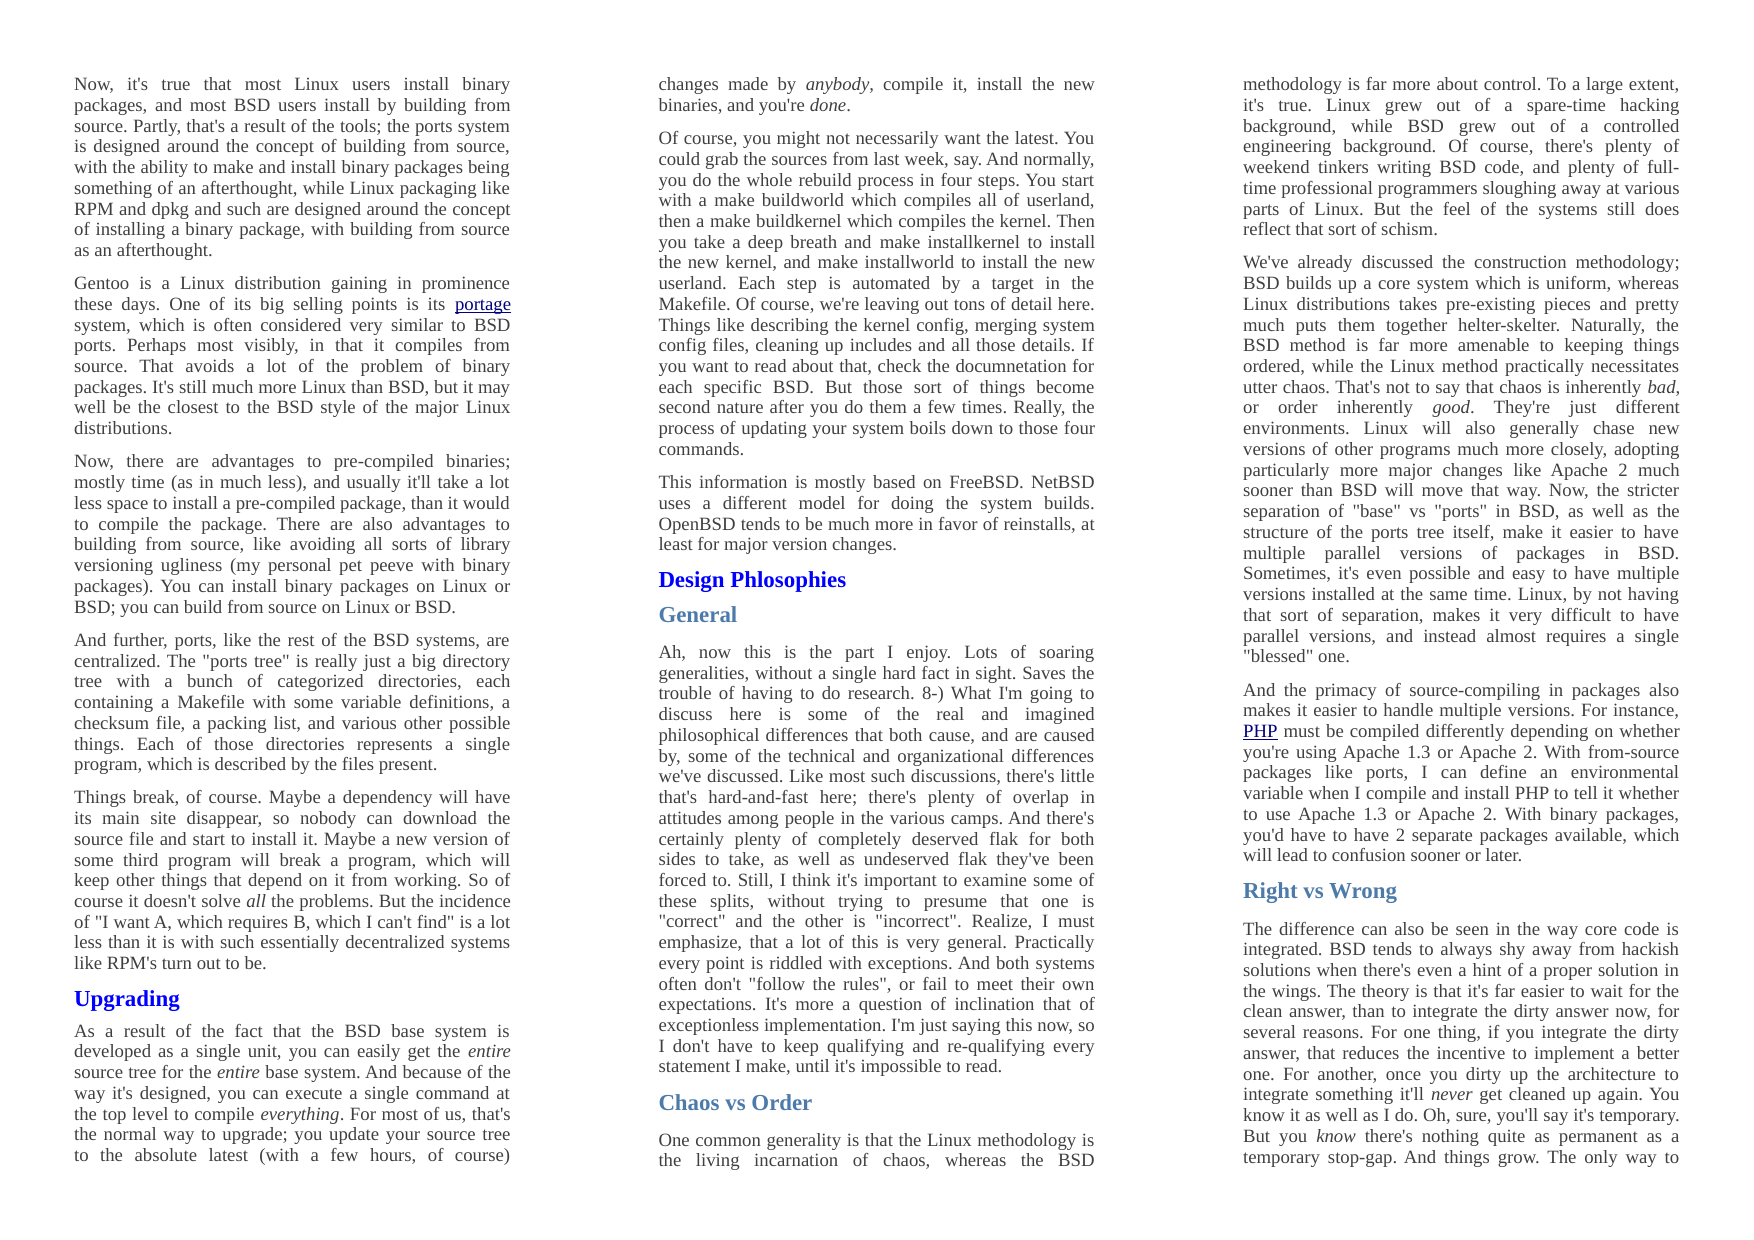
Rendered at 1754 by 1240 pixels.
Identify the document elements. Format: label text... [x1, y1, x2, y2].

subtitle Design Phlosophies [658, 567, 1095, 593]
text methodology is far more about control. To a large extent, it's true. Linux grew out of a spare-time hacking background, while BSD grew out of a controlled engineering background. Of course, there's plenty of weekend tinkers writing BSD code, and plenty of full-time professional programmers sloughing away at various parts of Linux. But the feel of the systems still does reflect that sort of schism. [1243, 74, 1680, 240]
subtitle General [658, 602, 1095, 627]
text Gentoo is a Linux distribution gaining in prominence these days. One of its big selling points is its portage system, which is often considered very similar to BSD ports. Perhaps most visibly, in that it compiles from source. That avoids a lot of the problem of binary packages. It's still much more Linux than BSD, but it may well be the closest to the BSD style of the major Linux distributions. [74, 273, 511, 439]
text The difference can also be seen in the way core code is integrated. BSD tends to always shy away from hackish solutions when there's even a hint of a proper solution in the wings. The theory is that it's far easier to wait for the clean answer, than to integrate the dirty answer now, for several reasons. For one thing, if you integrate the dirty answer, that reduces the incentive to implement a better one. For another, once you dirty up the architecture to integrate something it'll never get cleaned up again. You know it as well as I do. Oh, sure, you'll say it's temporary. But you know there's nothing quite as permanent as a temporary stop-gap. And things grow. The only way to [1243, 918, 1680, 1167]
text This information is mostly based on FreeBSD. NetBSD uses a different model for doing the system builds. OpenBSD tends to be much more in favor of reinstalls, at least for major version changes. [658, 472, 1095, 555]
text Things break, of course. Maybe a dependency will have its main site disappear, so nobody can download the source file and start to install it. Maybe a new version of some third program will break a program, which will keep other things that depend on it from working. So of course it doesn't solve all the problems. But the incidence of "I want A, which requires B, which I can't find" is a lot less than it is with such essentially decentralized systems like RPM's turn out to be. [74, 787, 511, 974]
text And the primacy of source-compiling in packages also makes it easier to handle multiple versions. For instance, PHP must be compiled differently depending on whether you're using Apache 1.3 or Apache 2. With from-source packages like ports, I can define an environmental variable when I compile and install PHP to tell it whether to use Apache 1.3 or Apache 2. With binary packages, you'd have to have 2 separate packages available, which will lead to confusion sooner or later. [1243, 679, 1680, 866]
text Ah, now this is the part I enjoy. Lots of soaring generalities, without a single hard fact in sight. Saves the trouble of having to do research. 8-) What I'm going to discuss here is some of the real and imagined philosophical differences that both cause, and are caused by, some of the technical and organizational differences we've discussed. Like most such discussions, there's little that's hard-and-fast here; there's plenty of overlap in attitudes among people in the various camps. And there's certainly plenty of completely deserved flak for both sides to take, as well as undeserved flak they've been forced to. Still, I think it's important to examine some of these splits, without trying to presume that one is "correct" and the other is "incorrect". Realize, I must emphasize, that a lot of this is very general. Practically every point is riddled with exceptions. And both systems often don't "follow the rules", or fail to meet their own expectations. It's more a question of inclination that of exceptionless implementation. I'm just saying this now, so I don't have to keep qualifying and re-qualifying every statement I make, until it's impossible to read. [658, 642, 1095, 1077]
text We've already discussed the construction methodology; BSD builds up a core system which is uniform, whereas Linux distributions takes pre-existing pieces and pretty much puts them together helter-skelter. Naturally, the BSD method is far more amenable to keeping things ordered, while the Linux method practically necessitates utter chaos. That's not to say that chaos is inherently bad, or order inherently good. They're just different environments. Linux will also generally chase new versions of other programs much more closely, adopting particularly more major changes like Apache 2 much sooner than BSD will move that way. Now, the stricter separation of "base" vs "ports" in BSD, as well as the structure of the ports tree itself, make it easier to have multiple parallel versions of packages in BSD. Sometimes, it's even possible and easy to have multiple versions installed at the same time. Linux, by not having that sort of separation, makes it very difficult to have parallel versions, and instead almost requires a single "blessed" one. [1243, 252, 1680, 667]
text As a result of the fact that the BSD base system is developed as a single unit, you can easily get the entire source tree for the entire base system. And because of the way it's designed, you can execute a single command at the top level to compile everything. For most of us, that's the normal way to upgrade; you update your source tree to the absolute latest (with a few hours, of course) [74, 1021, 511, 1166]
subtitle Upgrading [74, 986, 511, 1012]
subtitle Chaos vs Order [658, 1089, 1095, 1115]
text changes made by anybody, compile it, install the new binaries, and you're done. [658, 74, 1095, 115]
text Now, there are advantages to pre-compiled binaries; mostly time (as in much less), and usually it'll take a lot less space to install a pre-compiled package, than it would to compile the package. There are also advantages to building from source, like avoiding all sorts of library versioning ugliness (my personal pet peeve with binary packages). You can install binary packages on Linux or BSD; you can build from source on Linux or BSD. [74, 451, 511, 617]
text Now, it's true that most Linux users install binary packages, and most BSD users install by building from source. Partly, that's a result of the tools; the ports system is designed around the concept of building from source, with the ability to make and install binary packages being something of an afterthought, while Linux packaging like RPM and dpkg and such are designed around the concept of installing a binary package, with building from source as an afterthought. [74, 74, 511, 260]
text Of course, you might not necessarily want the latest. You could grab the sources from last week, say. And normally, you do the whole rebuild process in four steps. You start with a make buildworld which compiles all of userland, then a make buildkernel which compiles the kernel. Then you take a deep breath and make installkernel to install the new kernel, and make installworld to install the new userland. Each step is automated by a target in the Makefile. Of course, we're leaving out tons of detail here. Things like describing the kernel config, merging system config files, cleaning up includes and all those details. If you want to read about that, check the documnetation for each specific BSD. But those sort of things become second nature after you do them a few times. Really, the process of updating your system boils down to those four commands. [658, 128, 1095, 459]
subtitle Right vs Wrong [1243, 878, 1680, 904]
text One common generality is that the Linux methodology is the living incarnation of chaos, whereas the BSD [658, 1129, 1095, 1171]
text And further, ports, like the rest of the BSD systems, are centralized. The "ports tree" is really just a big directory tree with a bunch of categorized directories, each containing a Makefile with some variable definitions, a checksum file, a packing list, and various other possible things. Each of those directories represents a single program, which is described by the files present. [74, 629, 511, 775]
